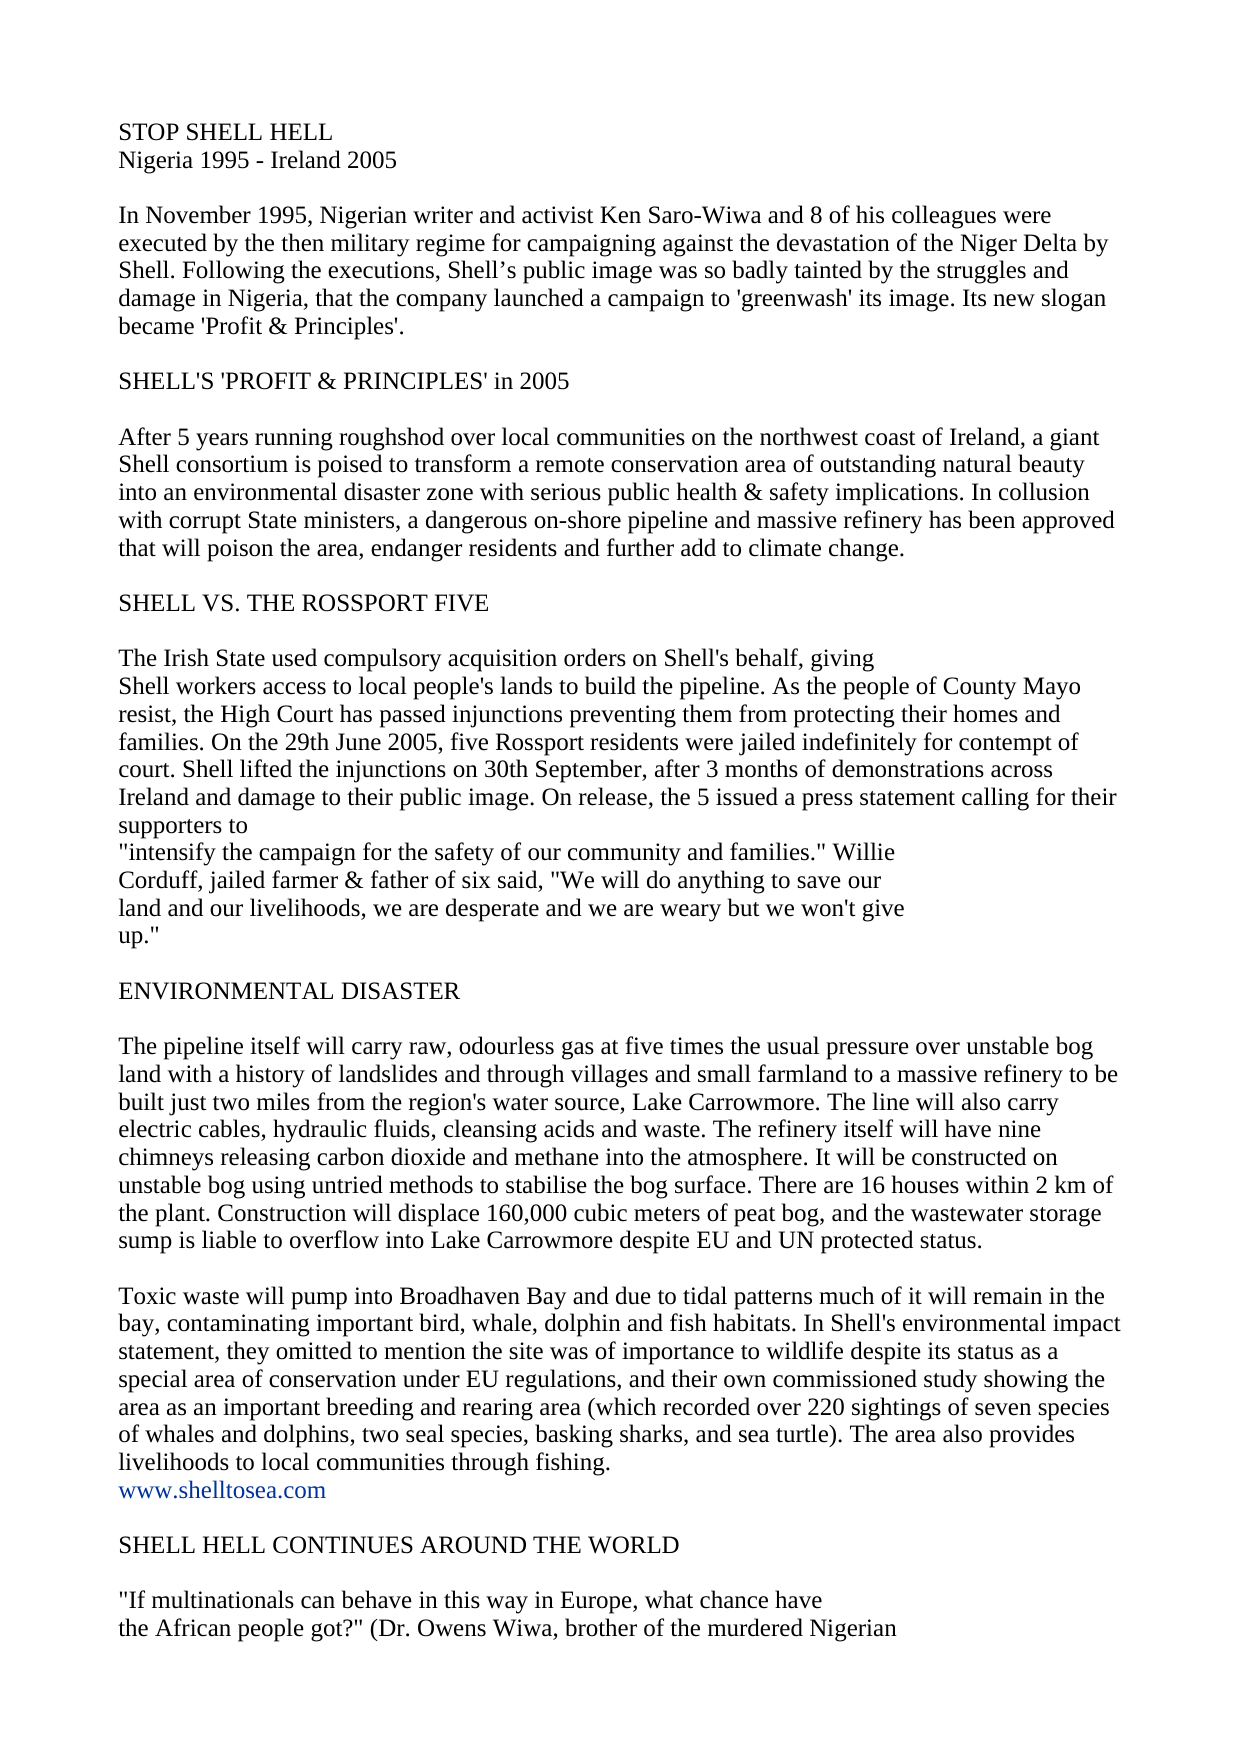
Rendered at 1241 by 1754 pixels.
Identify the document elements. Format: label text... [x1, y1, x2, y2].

text SHELL HELL CONTINUES AROUND THE WORLD [118, 1531, 1122, 1559]
text "If multinationals can behave in this way in Europe, what chance have [118, 1587, 1122, 1614]
text SHELL VS. THE ROSSPORT FIVE [118, 589, 1122, 617]
text In November 1995, Nigerian writer and activist Ken Saro-Wiwa and 8 of his colleagues were executed by the then military regime for campaigning against the devastation of the Niger Delta by Shell. Following the executions, Shell’s public image was so badly tainted by the struggles and damage in Nigeria, that the company launched a campaign to 'greenwash' its image. Its new slogan became 'Profit & Principles'. [118, 201, 1122, 340]
text "intensify the campaign for the safety of our community and families." Willie [118, 838, 1122, 866]
text Nigeria 1995 - Ireland 2005 [118, 146, 1122, 173]
text www.shelltosea.com [118, 1476, 1122, 1503]
text land and our livelihoods, we are desperate and we are weary but we won't give [118, 894, 1122, 922]
text The pipeline itself will carry raw, odourless gas at five times the usual pressure over unstable bog land with a history of landslides and through villages and small farmland to a massive refinery to be built just two miles from the region's water source, Lake Carrowmore. The line will also carry electric cables, hydraulic fluids, cleansing acids and waste. The refinery itself will have nine chimneys releasing carbon dioxide and methane into the atmosphere. It will be constructed on unstable bog using untried methods to stabilise the bog surface. There are 16 houses within 2 km of the plant. Construction will displace 160,000 cubic meters of peat bog, and the wastewater storage sump is liable to overflow into Lake Carrowmore despite EU and UN protected status. [118, 1032, 1122, 1254]
text the African people got?" (Dr. Owens Wiwa, brother of the murdered Nigerian [118, 1614, 1122, 1642]
text Shell workers access to local people's lands to build the pipeline. As the people of County Mayo resist, the High Court has passed injunctions preventing them from protecting their homes and families. On the 29th June 2005, five Rossport residents were jailed indefinitely for contempt of court. Shell lifted the injunctions on 30th September, after 3 months of demonstrations across Ireland and damage to their public image. On release, the 5 issued a press statement calling for their supporters to [118, 672, 1122, 838]
text STOP SHELL HELL [118, 118, 1122, 146]
text up." [118, 922, 1122, 949]
text The Irish State used compulsory acquisition orders on Shell's behalf, giving [118, 644, 1122, 672]
text Corduff, jailed farmer & father of six said, "We will do anything to save our [118, 866, 1122, 894]
text After 5 years running roughshod over local communities on the northwest coast of Ireland, a giant Shell consortium is poised to transform a remote conservation area of outstanding natural beauty into an environmental disaster zone with serious public health & safety implications. In collusion with corrupt State ministers, a dangerous on-shore pipeline and massive refinery has been approved that will poison the area, endanger residents and further add to climate change. [118, 423, 1122, 561]
text ENVIRONMENTAL DISASTER [118, 977, 1122, 1005]
text Toxic waste will pump into Broadhaven Bay and due to tidal patterns much of it will remain in the bay, contaminating important bird, whale, dolphin and fish habitats. In Shell's environmental impact statement, they omitted to mention the site was of importance to wildlife despite its status as a special area of conservation under EU regulations, and their own commissioned study showing the area as an important breeding and rearing area (which recorded over 220 sightings of seven species of whales and dolphins, two seal species, basking sharks, and sea turtle). The area also provides livelihoods to local communities through fishing. [118, 1282, 1122, 1476]
text SHELL'S 'PROFIT & PRINCIPLES' in 2005 [118, 367, 1122, 395]
